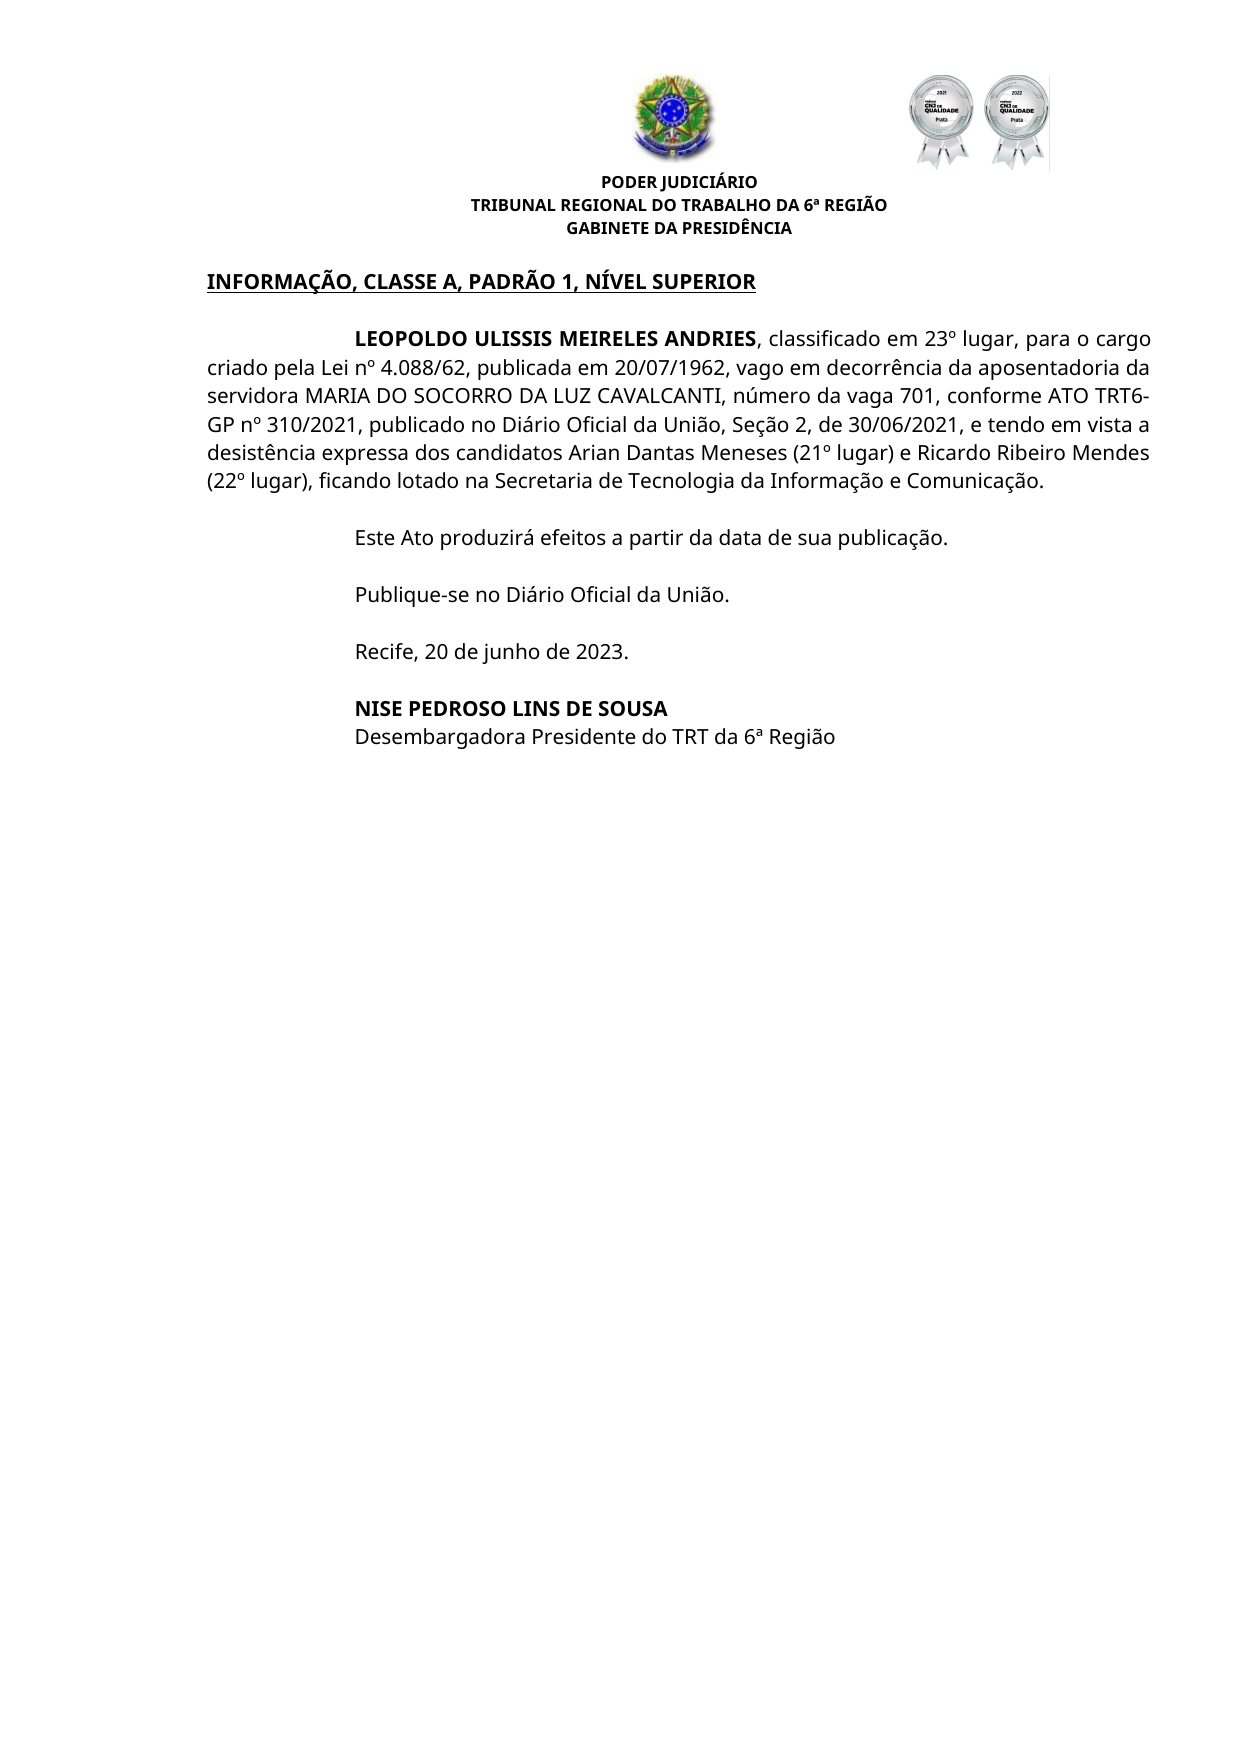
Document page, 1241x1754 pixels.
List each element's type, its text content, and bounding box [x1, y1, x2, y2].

subtitle INFORMAÇÃO, CLASSE A, PADRÃO 1, NÍVEL SUPERIOR [207, 267, 1152, 296]
subtitle Este Ato produzirá efeitos a partir da data de sua publicação. [207, 523, 1152, 552]
subtitle Recife, 20 de junho de 2023. [207, 637, 1152, 666]
picture [895, 75, 1052, 171]
subtitle Publique-se no Diário Oficial da União. [207, 580, 1152, 609]
picture [631, 74, 717, 163]
subtitle LEOPOLDO ULISSIS MEIRELES ANDRIES, classificado em 23º lugar, para o cargo criado pela Lei nº 4.088/62, publicada em 20/07/1962, vago em decorrência da aposentadoria da servidora MARIA DO SOCORRO DA LUZ CAVALCANTI, número da vaga 701, conforme ATO TRT6-GP nº 310/2021, publicado no Diário Oficial da União, Seção 2, de 30/06/2021, e tendo em vista a desistência expressa dos candidatos Arian Dantas Meneses (21º lugar) e Ricardo Ribeiro Mendes (22º lugar), ficando lotado na Secretaria de Tecnologia da Informação e Comunicação. [207, 324, 1152, 495]
subtitle Desembargadora Presidente do TRT da 6ª Região [281, 722, 1152, 751]
subtitle NISE PEDROSO LINS DE SOUSA [281, 694, 1152, 722]
